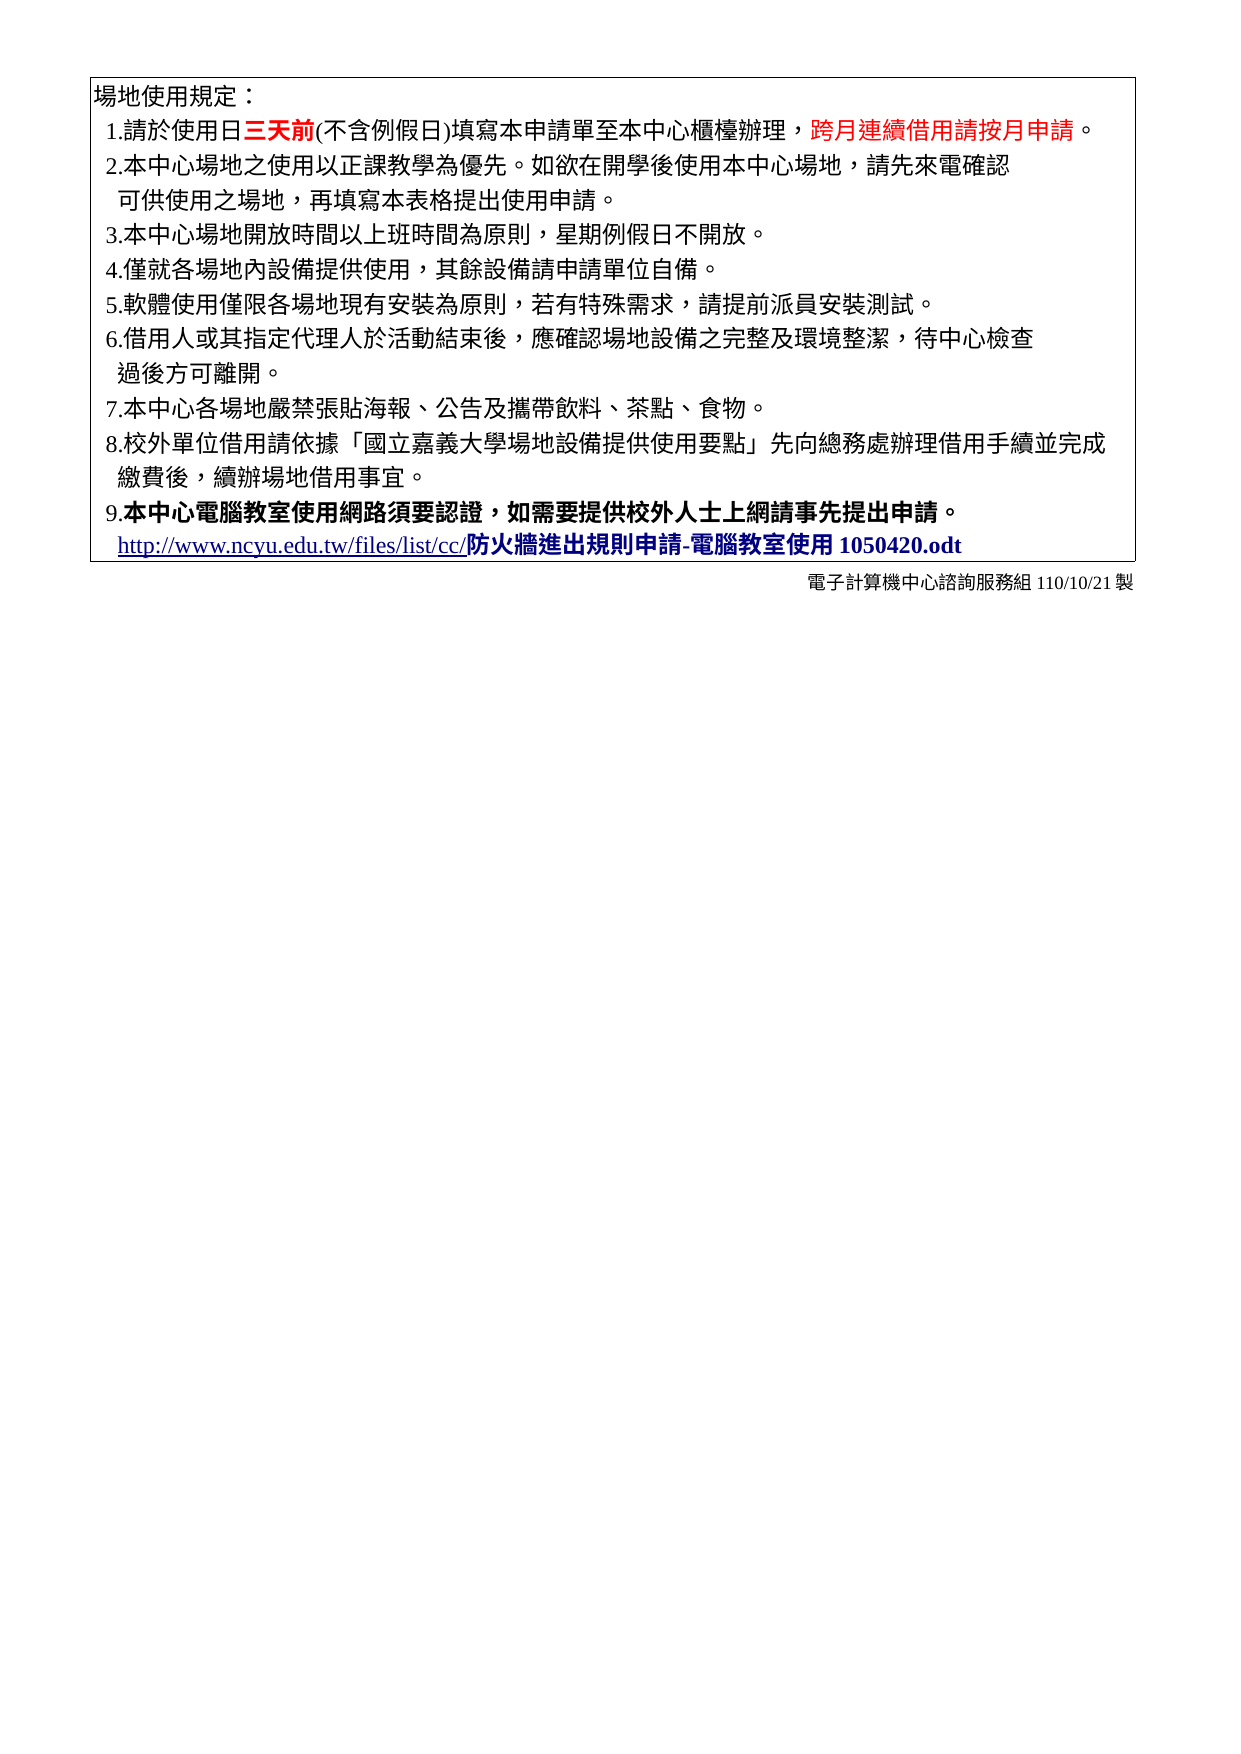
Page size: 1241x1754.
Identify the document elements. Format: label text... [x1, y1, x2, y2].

table_cell 場地使用規定： 1.請於使用日三天前(不含例假日)填寫本申請單至本中心櫃檯辦理，跨月連續借用請按月申請。 2.本中心場地之使用以正課教學為優先。如欲在開學後使用本中心場地，請先來電確認 可供使用之場地，再填寫本表格提出使用申請。 3.本中心場地開放時間以上班時間為原則，星期例假日不開放。 4.僅就各場地內設備提供使用，其餘設備請申請單位自備。 5.軟體使用僅限各場地現有安裝為原則，若有特殊需求，請提前派員安裝測試。 6.借用人或其指定代理人於活動結束後，應確認場地設備之完整及環境整潔，待中心檢查 過後方可離開。 7.本中心各場地嚴禁張貼海報、公告及攜帶飲料、茶點、食物。 8.校外單位借用請依據「國立嘉義大學場地設備提供使用要點」先向總務處辦理借用手續並完成 繳費後，續辦場地借用事宜。 9.本中心電腦教室使用網路須要認證，如需要提供校外人士上網請事先提出申請。 http://www.ncyu.edu.tw/files/list/cc/防火牆進出規則申請-電腦教室使用1050420.odt [91, 78, 1135, 561]
text 電子計算機中心諮詢服務組110/10/21製 [106, 568, 1134, 595]
